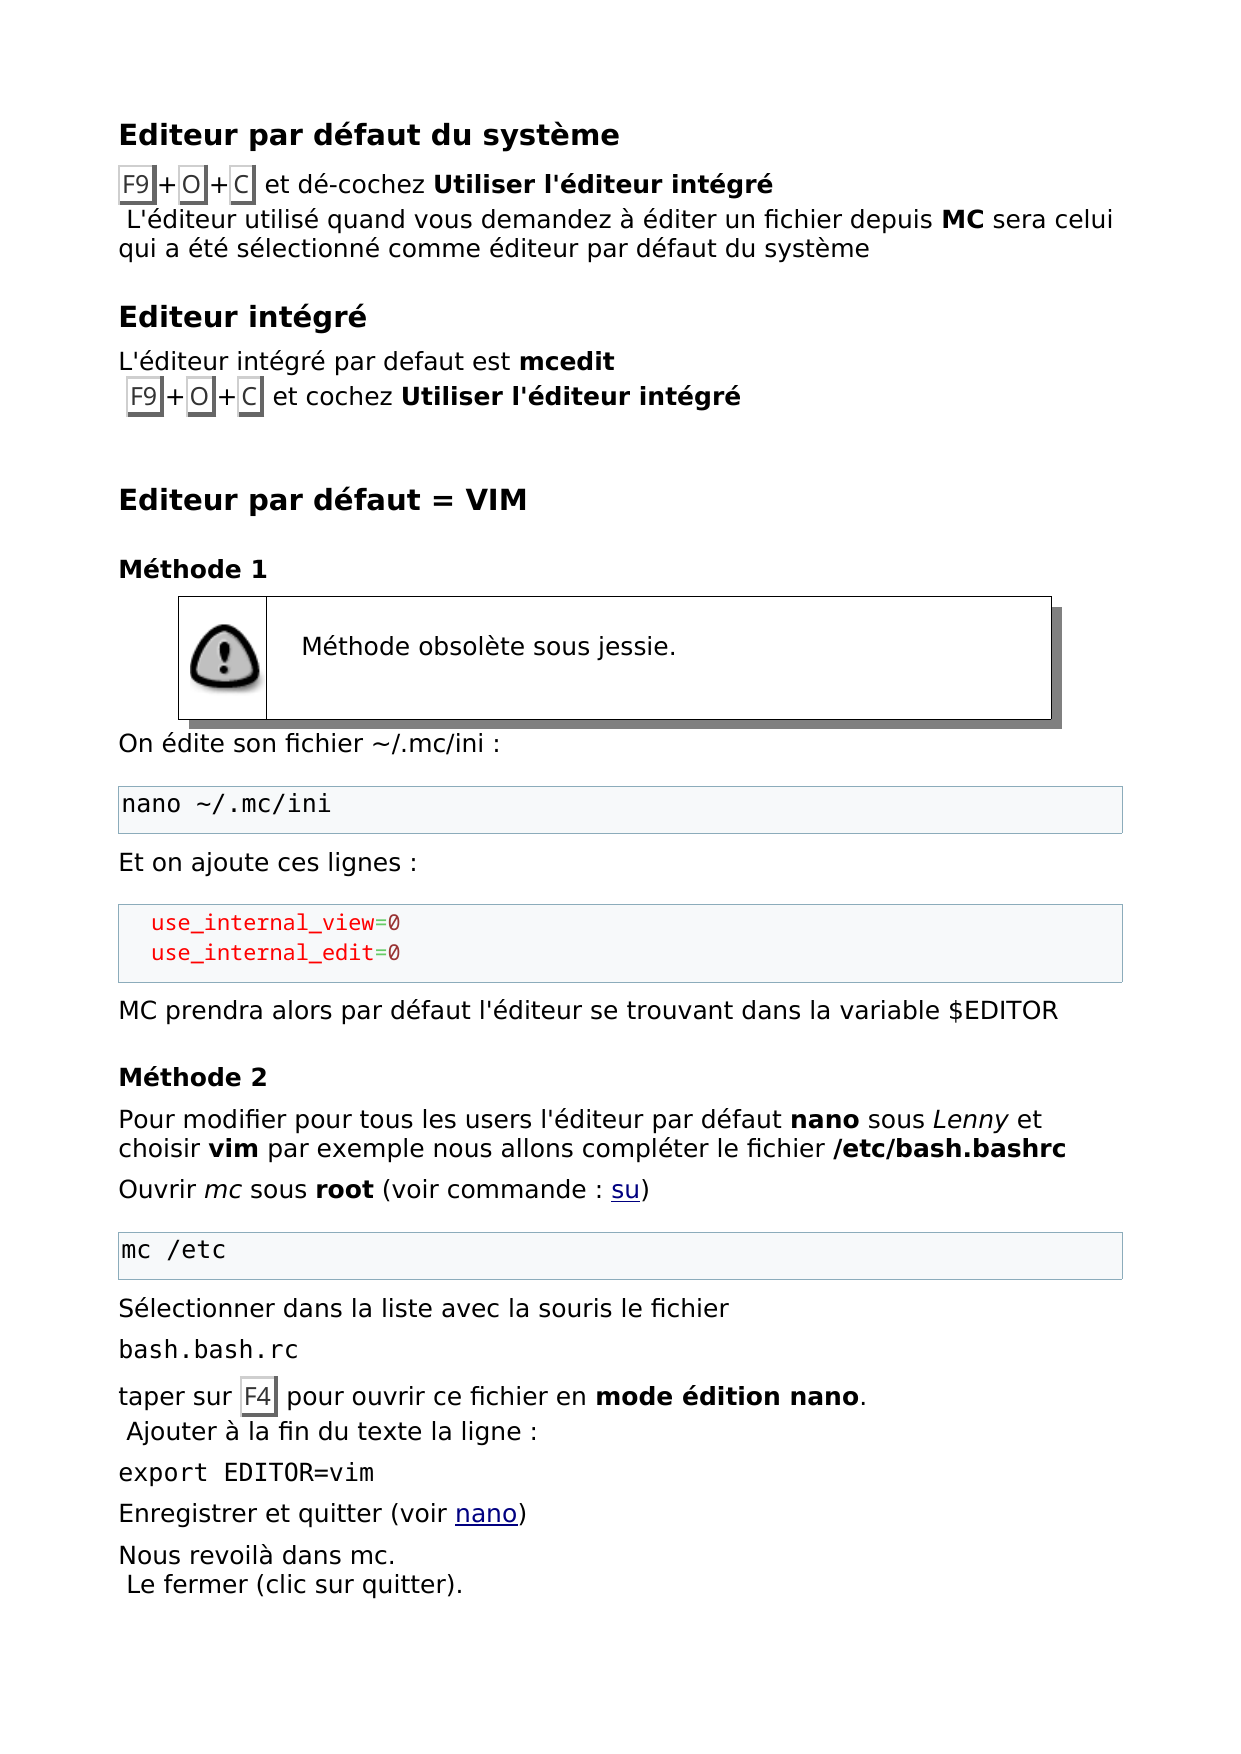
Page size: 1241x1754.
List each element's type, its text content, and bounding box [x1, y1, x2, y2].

subtitle Editeur par défaut du système [118, 118, 1122, 152]
text Enregistrer et quitter (voir nano) [118, 1499, 1122, 1528]
text L'éditeur intégré par defaut est mcedit F9+O+C et cochez Utiliser l'éditeur intégré [118, 347, 1122, 446]
text Pour modifier pour tous les users l'éditeur par défaut nano sous Lenny et choisir vim par exemple nous allons compléter le fichier /etc/bash.bashrc [118, 1105, 1122, 1163]
table_header nano ~/.mc/ini [119, 787, 1122, 833]
text export EDITOR=vim [118, 1458, 1122, 1488]
text Sélectionner dans la liste avec la souris le fichier [118, 1294, 1122, 1323]
text Et on ajoute ces lignes : [118, 848, 1122, 877]
text On édite son fichier ~/.mc/ini : [118, 729, 1122, 759]
text MC prendra alors par défaut l'éditeur se trouvant dans la variable $EDITOR [118, 996, 1122, 1026]
table_header [179, 597, 266, 719]
text F9+O+C et dé-cochez Utiliser l'éditeur intégré L'éditeur utilisé quand vous demandez à éditer un fichier depuis MC sera celui qui a été sélectionné comme éditeur par défaut du système [118, 164, 1122, 263]
text Ouvrir mc sous root (voir commande : su) [118, 1176, 1122, 1205]
subtitle Editeur par défaut = VIM [118, 483, 1122, 517]
subtitle Méthode 1 [118, 555, 1122, 584]
table_header use_internal_view=0 use_internal_edit=0 [119, 905, 1122, 982]
text taper sur F4 pour ouvrir ce fichier en mode édition nano. Ajouter à la fin du texte la ligne : [118, 1376, 1122, 1446]
table_header mc /etc [119, 1233, 1122, 1279]
text bash.bash.rc [118, 1336, 1122, 1365]
subtitle Editeur intégré [118, 301, 1122, 335]
table_header Méthode obsolète sous jessie. [267, 597, 1051, 719]
subtitle Méthode 2 [118, 1063, 1122, 1092]
text Nous revoilà dans mc. Le fermer (clic sur quitter). [118, 1541, 1122, 1599]
picture [190, 620, 266, 696]
